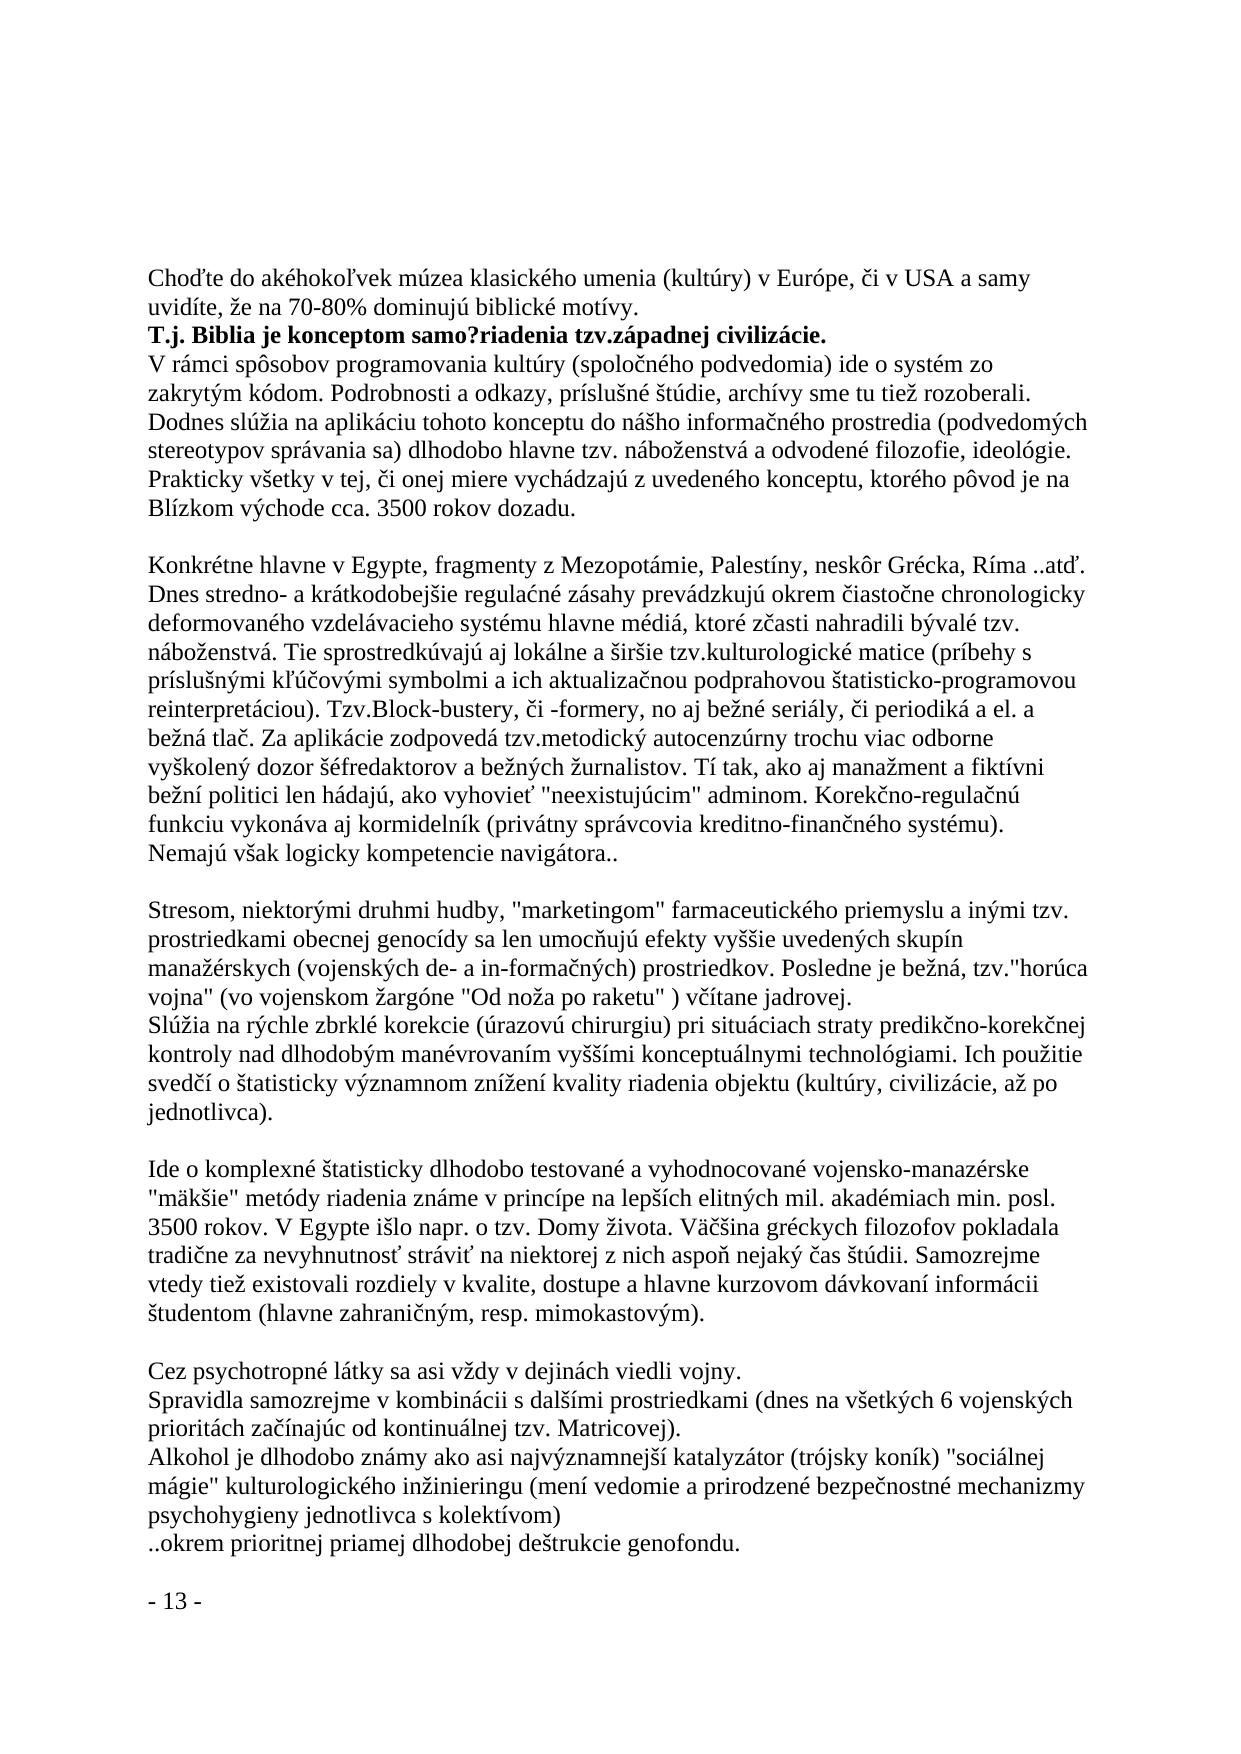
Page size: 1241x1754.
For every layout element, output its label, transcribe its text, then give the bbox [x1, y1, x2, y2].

text - 13 - [148, 1586, 1093, 1615]
text Choďte do akéhokoľvek múzea klasického umenia (kultúry) v Európe, či v USA a samy uvidíte, že na 70-80% dominujú biblické motívy. T.j. Biblia je konceptom samo?riadenia tzv.západnej civilizácie. V rámci spôsobov programovania kultúry (spoločného podvedomia) ide o systém zo zakrytým kódom. Podrobnosti a odkazy, príslušné štúdie, archívy sme tu tiež rozoberali. Dodnes slúžia na aplikáciu tohoto konceptu do nášho informačného prostredia (podvedomých stereotypov správania sa) dlhodobo hlavne tzv. náboženstvá a odvodené filozofie, ideológie. Prakticky všetky v tej, či onej miere vychádzajú z uvedeného konceptu, ktorého pôvod je na Blízkom východe cca. 3500 rokov dozadu. Konkrétne hlavne v Egypte, fragmenty z Mezopotámie, Palestíny, neskôr Grécka, Ríma ..atď. Dnes stredno- a krátkodobejšie regulaćné zásahy prevádzkujú okrem čiastočne chronologicky deformovaného vzdelávacieho systému hlavne médiá, ktoré zčasti nahradili bývalé tzv. náboženstvá. Tie sprostredkúvajú aj lokálne a širšie tzv.kulturologické matice (príbehy s príslušnými kľúčovými symbolmi a ich aktualizačnou podprahovou štatisticko-programovou reinterpretáciou). Tzv.Block-bustery, či -formery, no aj bežné seriály, či periodiká a el. a bežná tlač. Za aplikácie zodpovedá tzv.metodický autocenzúrny trochu viac odborne vyškolený dozor šéfredaktorov a bežných žurnalistov. Tí tak, ako aj manažment a fiktívni bežní politici len hádajú, ako vyhovieť "neexistujúcim" adminom. Korekčno-regulačnú funkciu vykonáva aj kormidelník (privátny správcovia kreditno-finančného systému). Nemajú však logicky kompetencie navigátora.. Stresom, niektorými druhmi hudby, "marketingom" farmaceutického priemyslu a inými tzv. prostriedkami obecnej genocídy sa len umocňujú efekty vyššie uvedených skupín manažérskych (vojenských de- a in-formačných) prostriedkov. Posledne je bežná, tzv."horúca vojna" (vo vojenskom žargóne "Od noža po raketu" ) včítane jadrovej. Slúžia na rýchle zbrklé korekcie (úrazovú chirurgiu) pri situáciach straty predikčno-korekčnej kontroly nad dlhodobým manévrovaním vyššími konceptuálnymi technológiami. Ich použitie svedčí o štatisticky významnom znížení kvality riadenia objektu (kultúry, civilizácie, až po jednotlivca). Ide o komplexné štatisticky dlhodobo testované a vyhodnocované vojensko-manazérske "mäkšie" metódy riadenia známe v princípe na lepších elitných mil. akadémiach min. posl. 3500 rokov. V Egypte išlo napr. o tzv. Domy života. Väčšina gréckych filozofov pokladala tradične za nevyhnutnosť stráviť na niektorej z nich aspoň nejaký čas štúdii. Samozrejme vtedy tiež existovali rozdiely v kvalite, dostupe a hlavne kurzovom dávkovaní informácii študentom (hlavne zahraničným, resp. mimokastovým). [148, 263, 1093, 1327]
text Cez psychotropné látky sa asi vždy v dejinách viedli vojny. Spravidla samozrejme v kombinácii s dalšími prostriedkami (dnes na všetkých 6 vojenských prioritách začínajúc od kontinuálnej tzv. Matricovej). Alkohol je dlhodobo známy ako asi najvýznamnejší katalyzátor (trójsky koník) "sociálnej mágie" kulturologického inžinieringu (mení vedomie a prirodzené bezpečnostné mechanizmy psychohygieny jednotlivca s kolektívom) ..okrem prioritnej priamej dlhodobej deštrukcie genofondu. [148, 1356, 1093, 1557]
